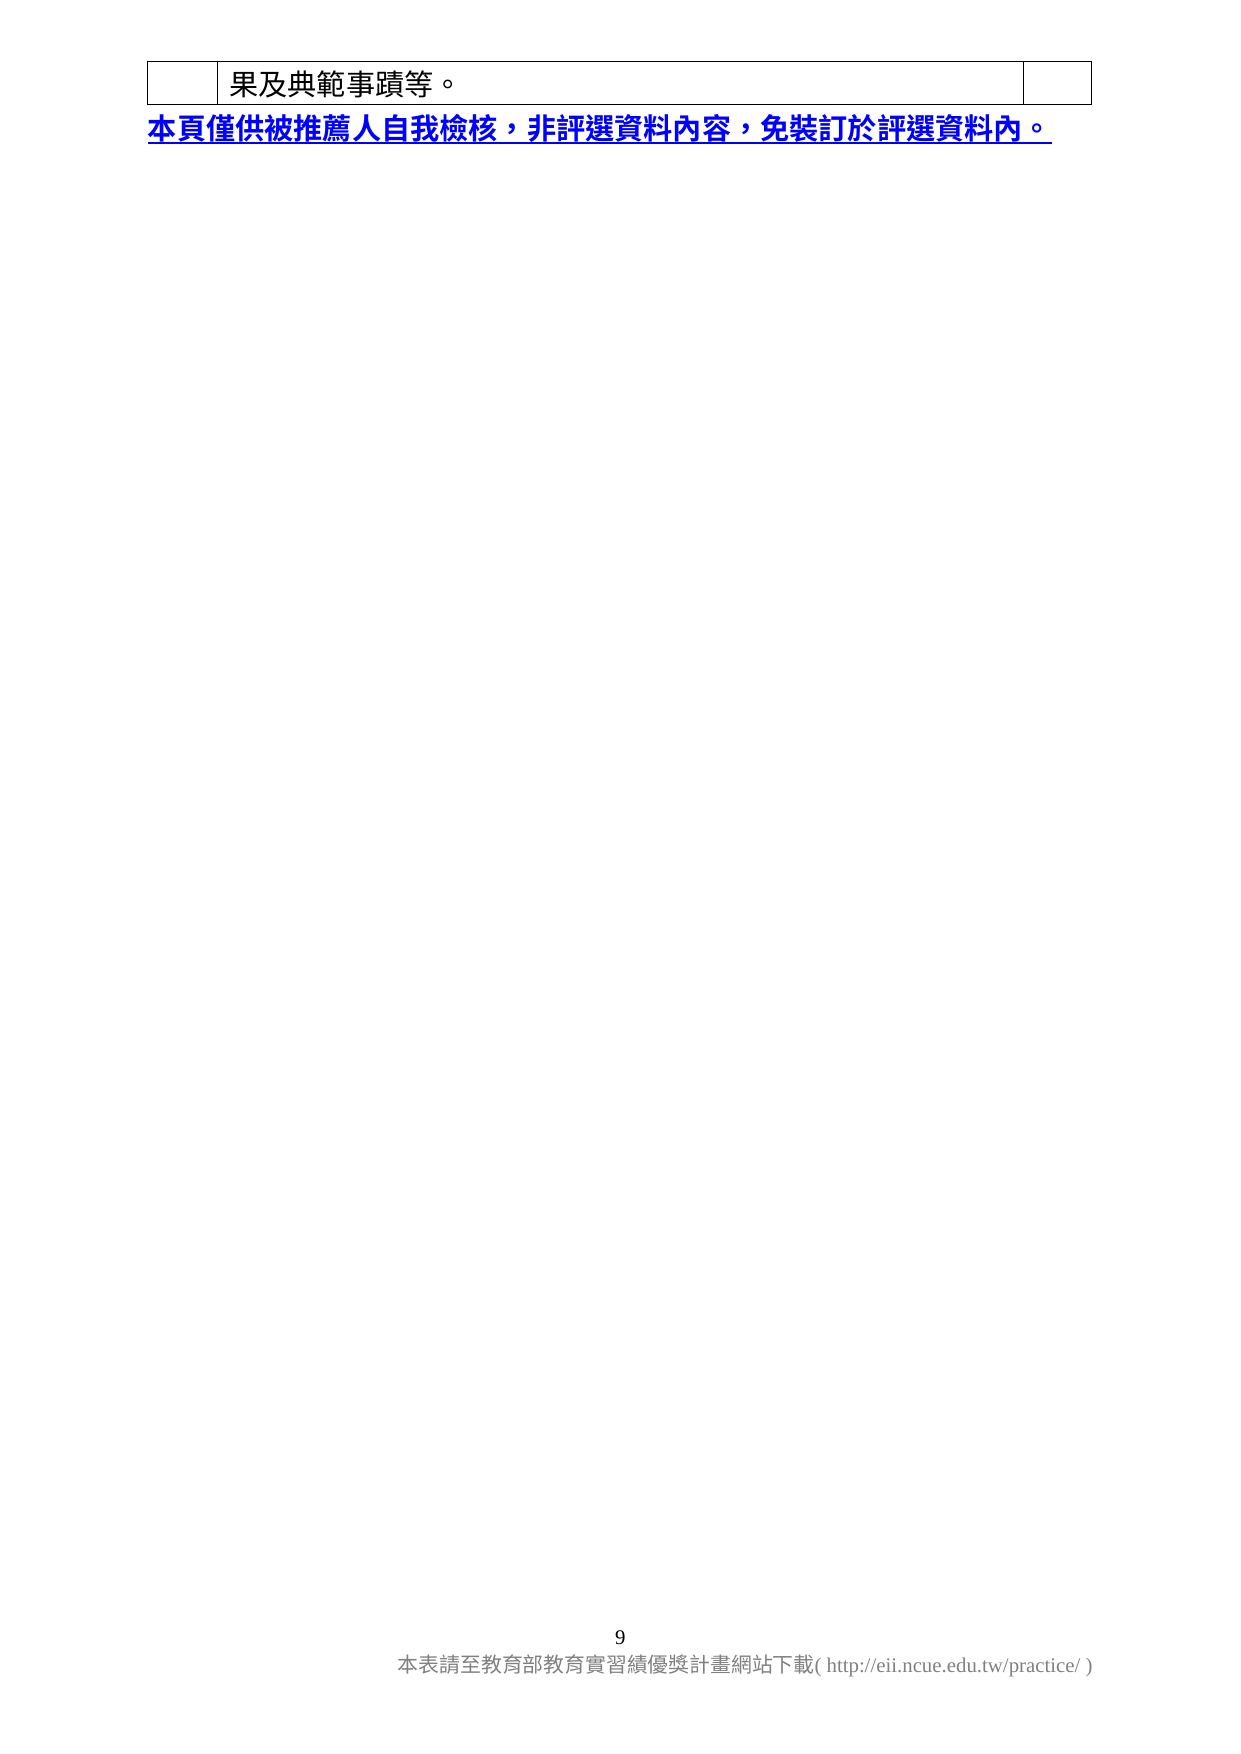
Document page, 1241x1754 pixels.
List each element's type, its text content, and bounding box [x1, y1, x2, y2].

text 本頁僅供被推薦人自我檢核，非評選資料內容，免裝訂於評選資料內。 [148, 116, 1092, 145]
table_cell 果及典範事蹟等。 [218, 62, 1023, 104]
table_cell [148, 62, 217, 104]
table_cell [1024, 62, 1091, 104]
